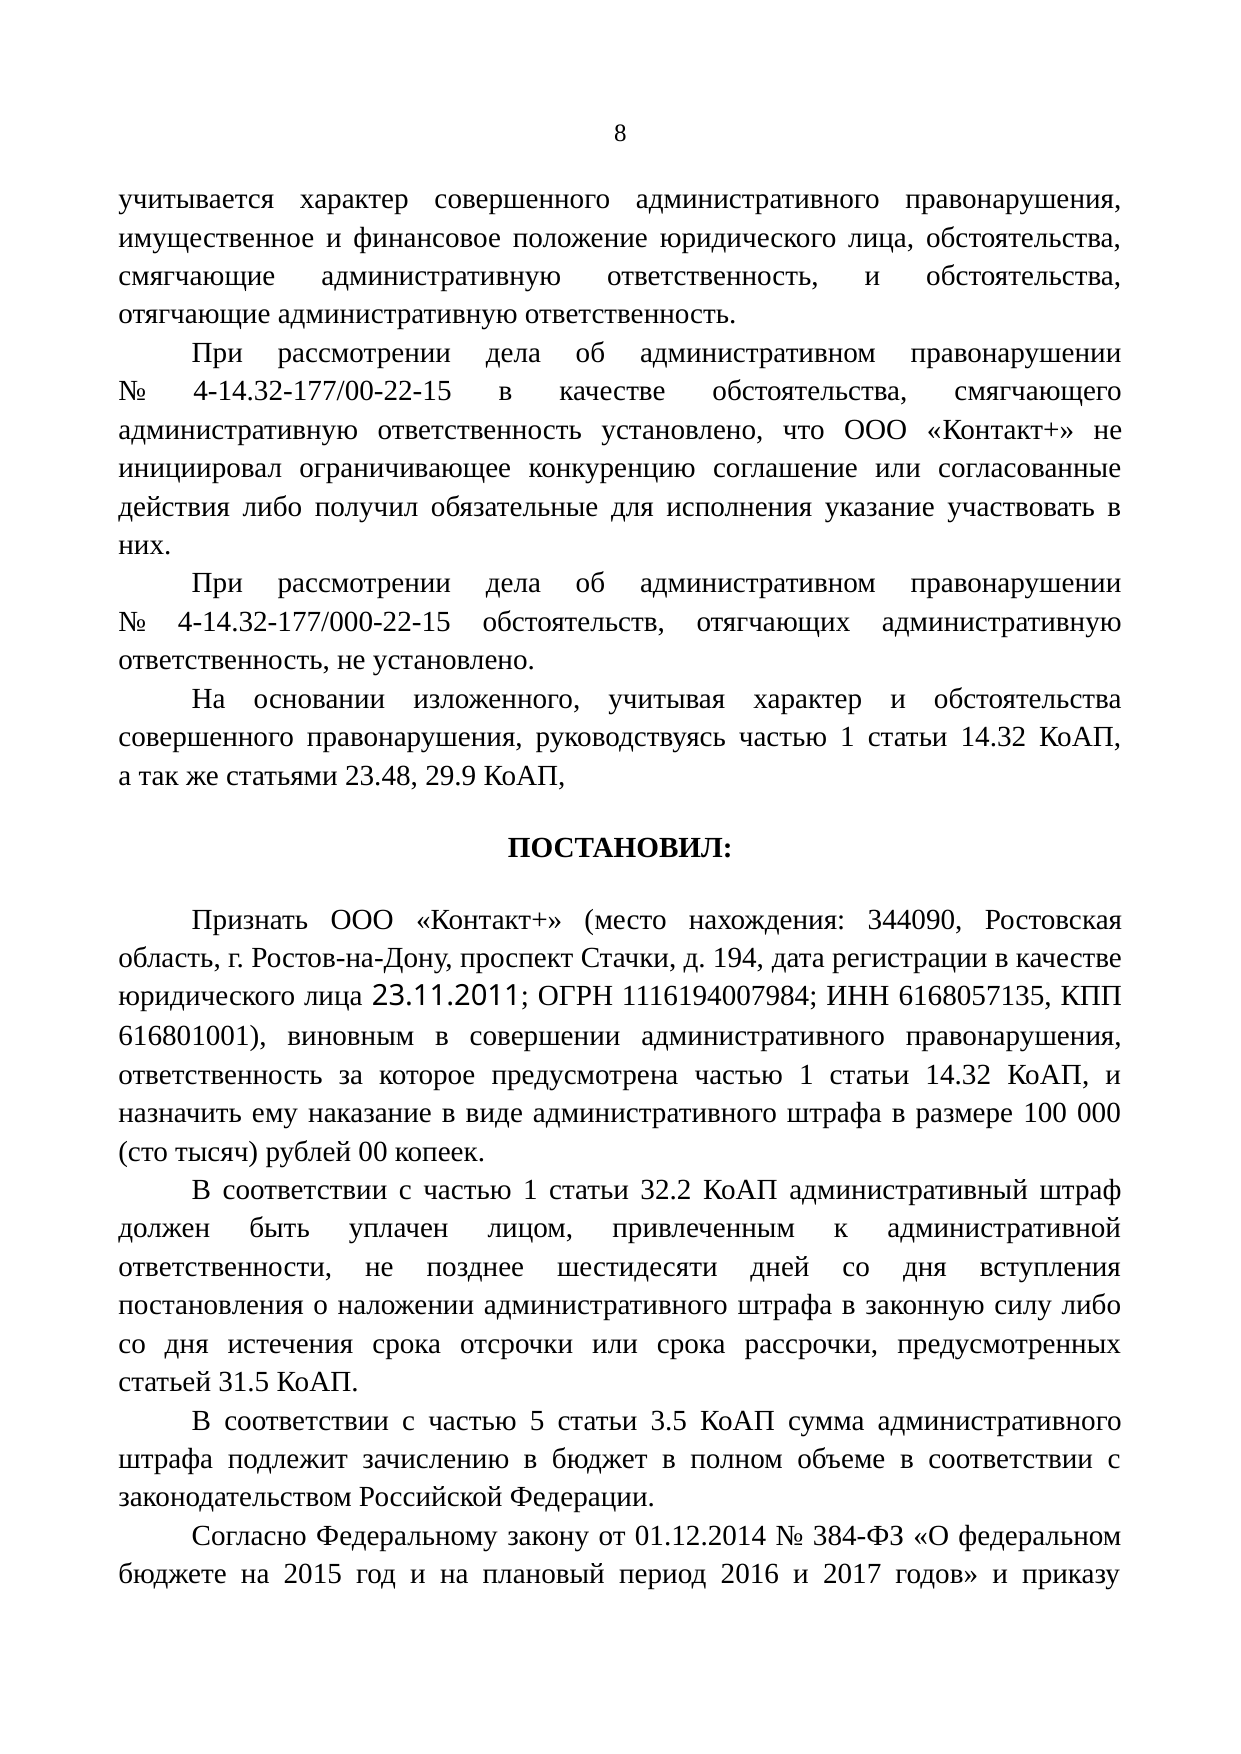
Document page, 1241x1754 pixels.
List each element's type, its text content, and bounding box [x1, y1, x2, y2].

text При рассмотрении дела об административном правонарушении № 4-14.32-177/00-22-15 в качестве обстоятельства, смягчающего административную ответственность установлено, что ООО «Контакт+» не инициировал ограничивающее конкуренцию соглашение или согласованные действия либо получил обязательные для исполнения указание участвовать в них. [118, 330, 1122, 561]
text учитывается характер совершенного административного правонарушения, имущественное и финансовое положение юридического лица, обстоятельства, смягчающие административную ответственность, и обстоятельства, отягчающие административную ответственность. [118, 176, 1122, 330]
text На основании изложенного, учитывая характер и обстоятельства совершенного правонарушения, руководствуясь частью 1 статьи 14.32 КоАП, а так же статьями 23.48, 29.9 КоАП, [118, 676, 1122, 791]
text В соответствии с частью 5 статьи 3.5 КоАП сумма административного штрафа подлежит зачислению в бюджет в полном объеме в соответствии с законодательством Российской Федерации. [118, 1398, 1122, 1513]
text Согласно Федеральному закону от 01.12.2014 № 384-ФЗ «О федеральном бюджете на 2015 год и на плановый период 2016 и 2017 годов» и приказу [118, 1513, 1122, 1590]
text При рассмотрении дела об административном правонарушении № 4-14.32-177/000-22-15 обстоятельств, отягчающих административную ответственность, не установлено. [118, 561, 1122, 676]
text В соответствии с частью 1 статьи 32.2 КоАП административный штраф должен быть уплачен лицом, привлеченным к административной ответственности, не позднее шестидесяти дней со дня вступления постановления о наложении административного штрафа в законную силу либо со дня истечения срока отсрочки или срока рассрочки, предусмотренных статьей 31.5 КоАП. [118, 1167, 1122, 1398]
text Признать ООО «Контакт+» (место нахождения: 344090, Ростовская область, г. Ростов-на-Дону, проспект Стачки, д. 194, дата регистрации в качестве юридического лица 23.11.2011; ОГРН 1116194007984; ИНН 6168057135, КПП 616801001), виновным в совершении административного правонарушения, ответственность за которое предусмотрена частью 1 статьи 14.32 КоАП, и назначить ему наказание в виде административного штрафа в размере 100 000 (сто тысяч) рублей 00 копеек. [118, 897, 1122, 1167]
text ПОСТАНОВИЛ: [118, 830, 1122, 863]
